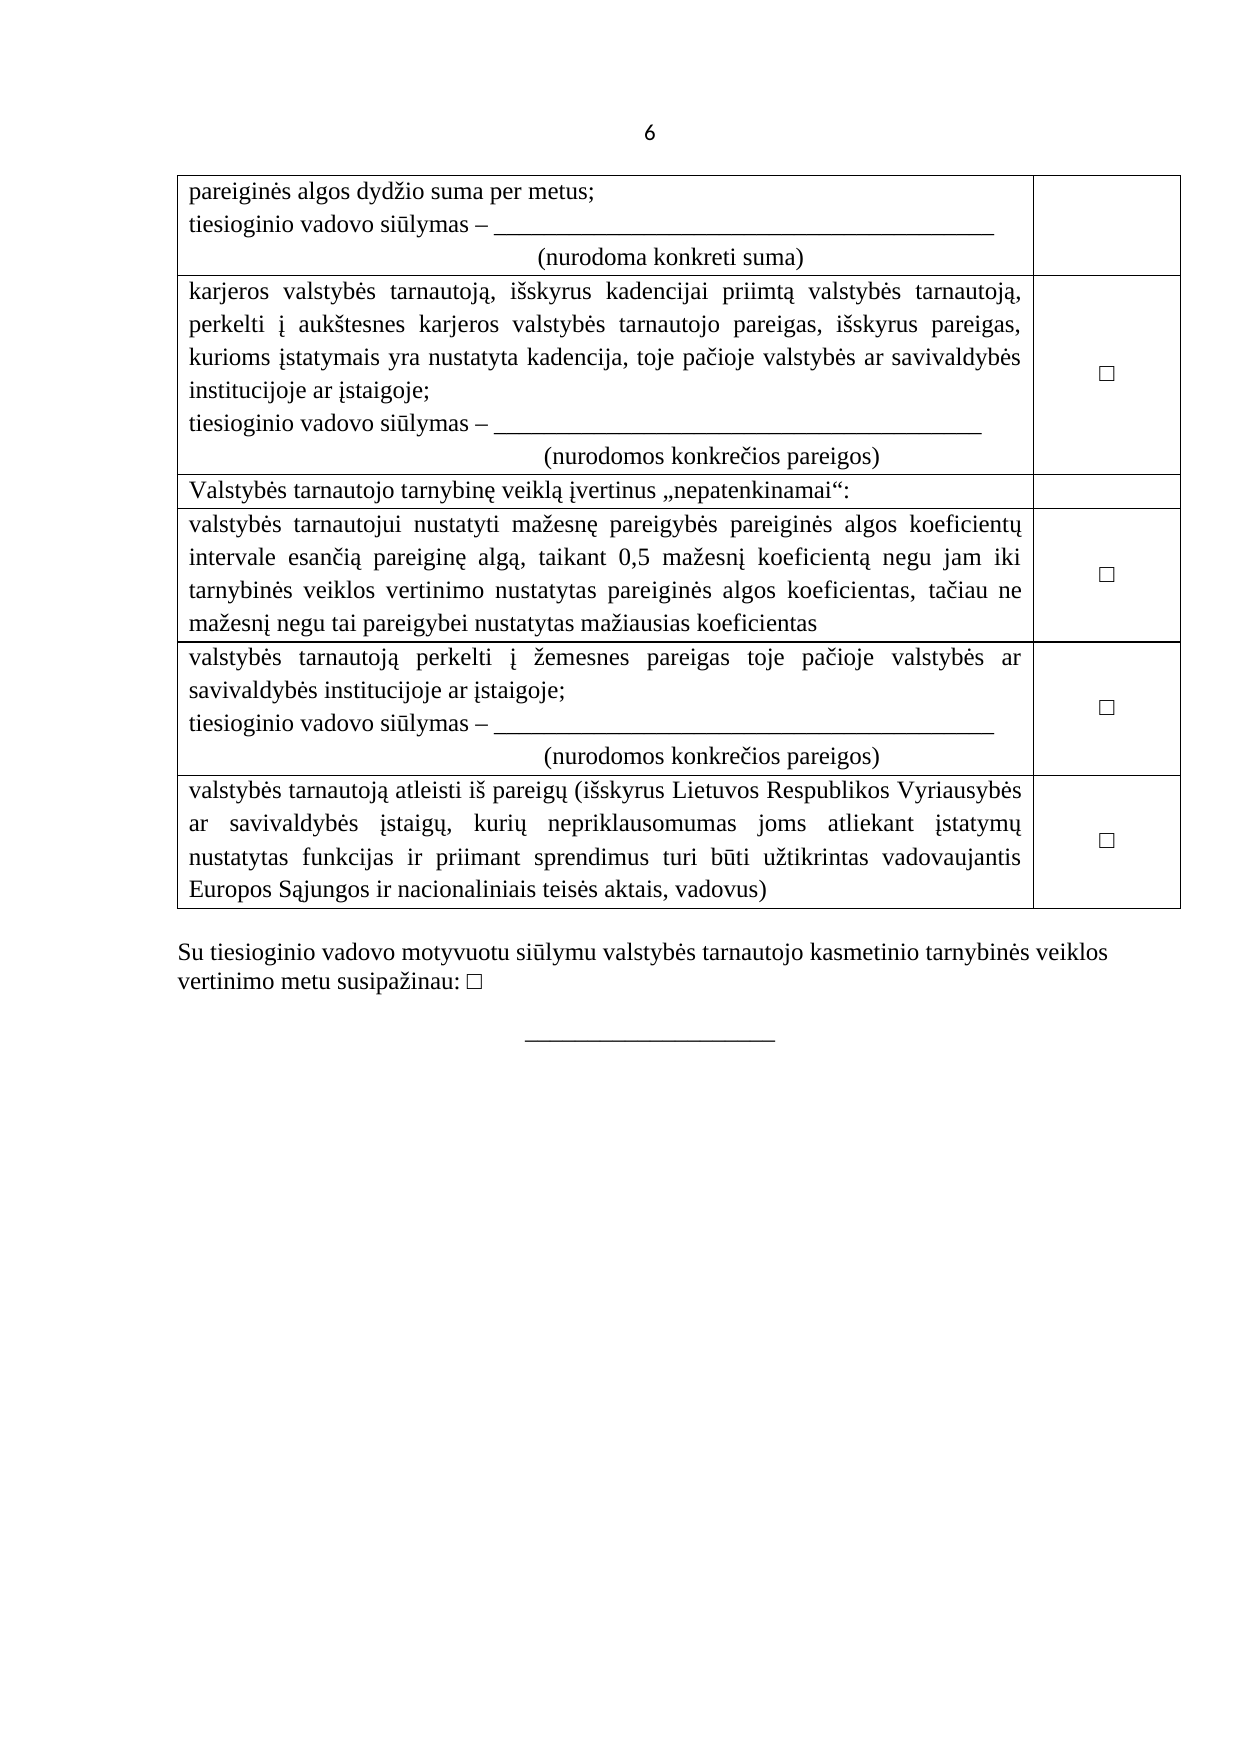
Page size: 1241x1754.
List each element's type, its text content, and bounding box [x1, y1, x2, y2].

table_cell pareiginės algos dydžio suma per metus; tiesioginio vadovo siūlymas – ________________________________________ (nurodoma konkreti suma) [178, 176, 1033, 275]
table_cell valstybės tarnautojui nustatyti mažesnę pareigybės pareiginės algos koeficientų intervale esančią pareiginę algą, taikant 0,5 mažesnį koeficientą negu jam iki tarnybinės veiklos vertinimo nustatytas pareiginės algos koeficientas, tačiau ne mažesnį negu tai pareigybei nustatytas mažiausias koeficientas [178, 509, 1033, 641]
table_cell Valstybės tarnautojo tarnybinę veiklą įvertinus „nepatenkinamai“: [178, 475, 1033, 508]
table_cell valstybės tarnautoją atleisti iš pareigų (išskyrus Lietuvos Respublikos Vyriausybės ar savivaldybės įstaigų, kurių nepriklausomumas joms atliekant įstatymų nustatytas funkcijas ir priimant sprendimus turi būti užtikrintas vadovaujantis Europos Sąjungos ir nacionaliniais teisės aktais, vadovus) [178, 776, 1033, 908]
table_cell □ [1034, 509, 1180, 641]
table_cell valstybės tarnautoją perkelti į žemesnes pareigas toje pačioje valstybės ar savivaldybės institucijoje ar įstaigoje; tiesioginio vadovo siūlymas – ________________________________________ (nurodomos konkrečios pareigos) [178, 643, 1033, 774]
table_cell [1034, 475, 1180, 508]
table_cell □ [1034, 776, 1180, 908]
table_cell □ [1034, 643, 1180, 774]
text –––––––––––––––––––– [177, 1024, 1122, 1052]
text Su tiesioginio vadovo motyvuotu siūlymu valstybės tarnautojo kasmetinio tarnybinės veiklos vertinimo metu susipažinau: □ [177, 937, 1122, 995]
table_cell □ [1034, 276, 1180, 474]
table_cell karjeros valstybės tarnautoją, išskyrus kadencijai priimtą valstybės tarnautoją, perkelti į aukštesnes karjeros valstybės tarnautojo pareigas, išskyrus pareigas, kurioms įstatymais yra nustatyta kadencija, toje pačioje valstybės ar savivaldybės institucijoje ar įstaigoje; tiesioginio vadovo siūlymas – _______________________________________ (nurodomos konkrečios pareigos) [178, 276, 1033, 474]
table_cell [1034, 176, 1180, 275]
